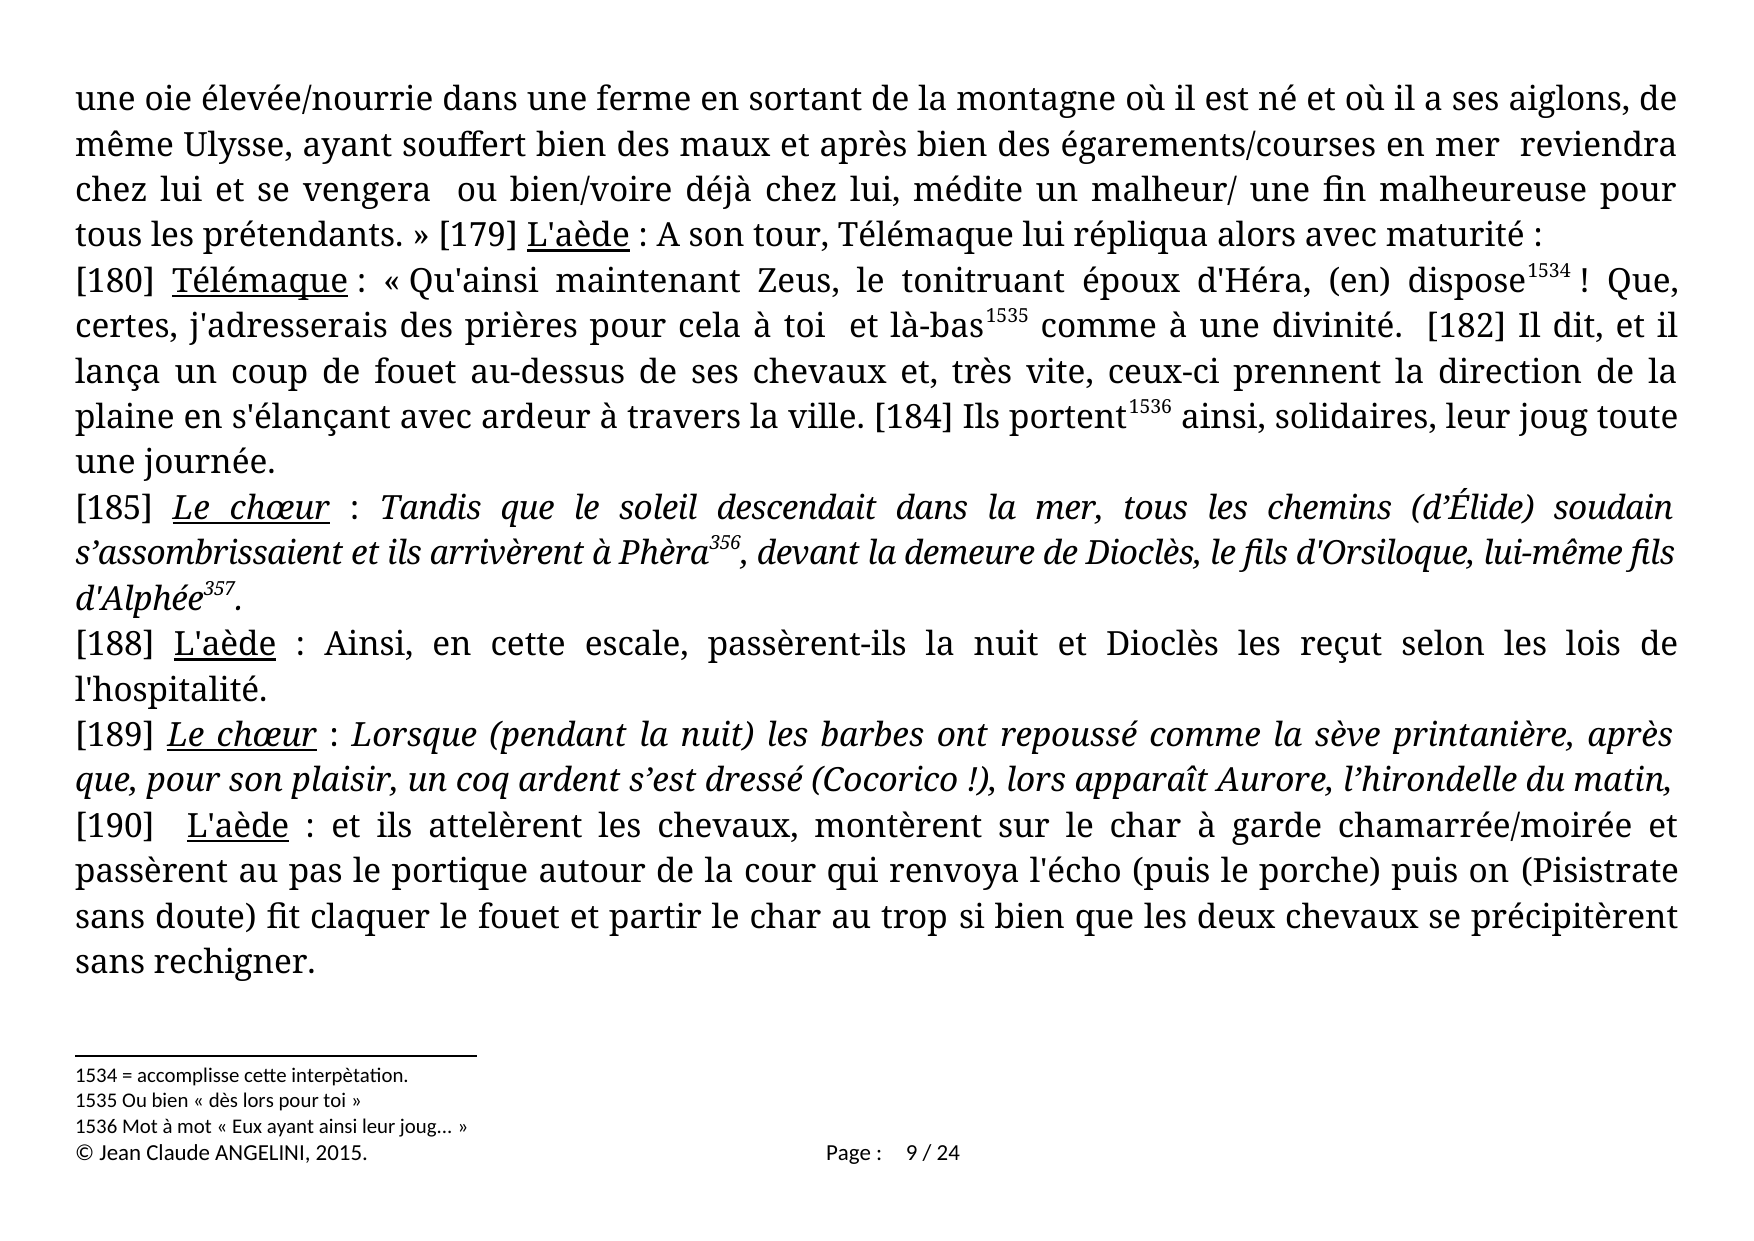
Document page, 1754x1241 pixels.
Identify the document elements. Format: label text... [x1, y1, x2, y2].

text [189] Le chœur : Lorsque (pendant la nuit) les barbes ont repoussé comme la sève printanière, après que, pour son plaisir, un coq ardent s’est dressé (Cocorico !), lors apparaît Aurore, l’hirondelle du matin, [75, 711, 1679, 802]
text [190] L'aède : et ils attelèrent les chevaux, montèrent sur le char à garde chamarrée/moirée et passèrent au pas le portique autour de la cour qui renvoya l'écho (puis le porche) puis on (Pisistrate sans doute) fit claquer le fouet et partir le char au trop si bien que les deux chevaux se précipitèrent sans rechigner. [75, 802, 1679, 983]
text = accomplisse cette interpètation. [75, 1062, 1679, 1088]
text Ou bien « dès lors pour toi » [75, 1088, 1679, 1113]
text une oie élevée/nourrie dans une ferme en sortant de la montagne où il est né et où il a ses aiglons, de même Ulysse, ayant souffert bien des maux et après bien des égarements/courses en mer reviendra chez lui et se vengera ou bien/voire déjà chez lui, médite un malheur/ une fin malheureuse pour tous les prétendants. » [179] L'aède : A son tour, Télémaque lui répliqua alors avec maturité : [75, 75, 1679, 257]
text [180] Télémaque : « Qu'ainsi maintenant Zeus, le tonitruant époux d'Héra, (en) dispose ! Que, certes, j'adresserais des prières pour cela à toi et là-bas comme à une divinité. [182] Il dit, et il lança un coup de fouet au-dessus de ses chevaux et, très vite, ceux-ci prennent la direction de la plaine en s'élançant avec ardeur à travers la ville. [184] Ils portent ainsi, solidaires, leur joug toute une journée. [75, 257, 1679, 484]
text [188] L'aède : Ainsi, en cette escale, passèrent-ils la nuit et Dioclès les reçut selon les lois de l'hospitalité. [75, 620, 1679, 711]
text Mot à mot « Eux ayant ainsi leur joug... » [75, 1113, 1679, 1138]
text [185] Le chœur : Tandis que le soleil descendait dans la mer, tous les chemins (d’Élide) soudain s’assombrissaient et ils arrivèrent à Phèra356, devant la demeure de Dioclès, le fils d'Orsiloque, lui-même fils d'Alphée357. [75, 484, 1679, 620]
